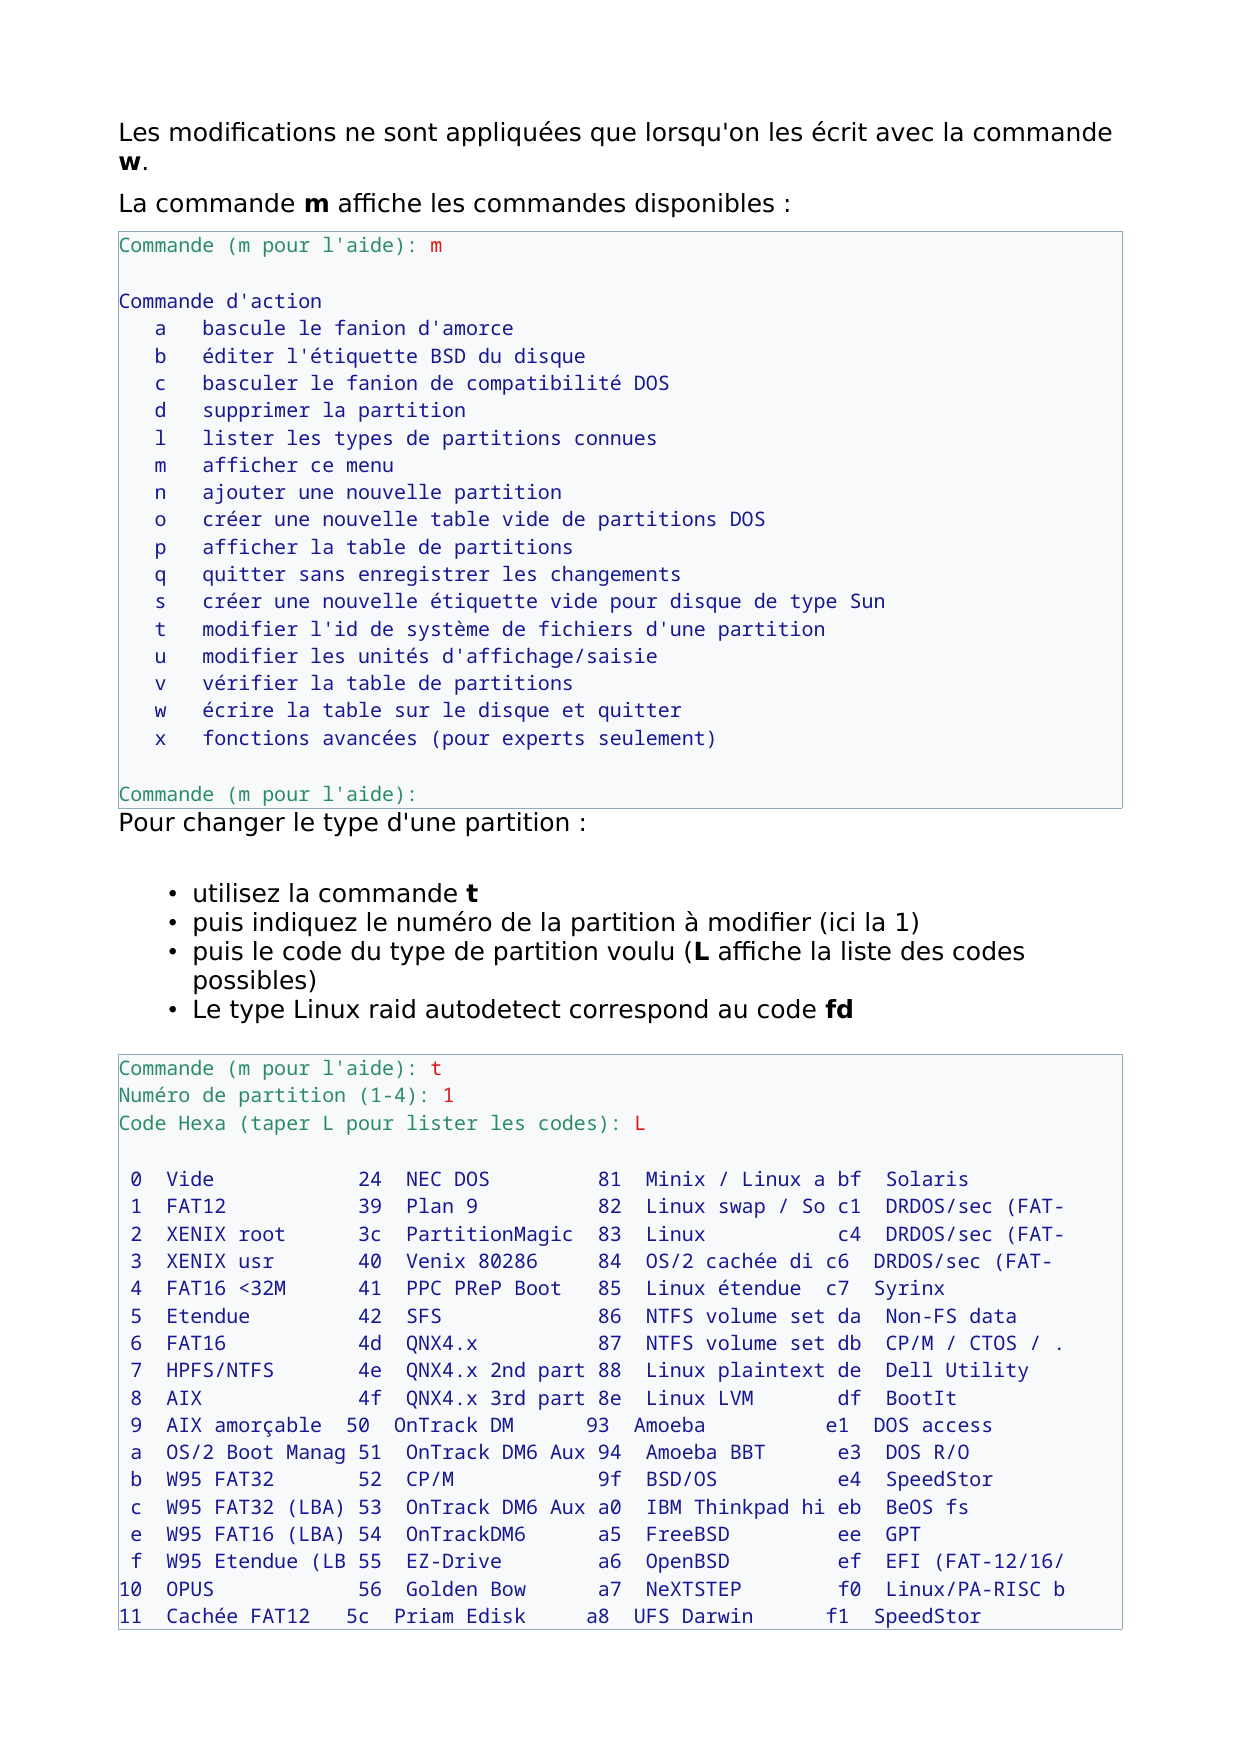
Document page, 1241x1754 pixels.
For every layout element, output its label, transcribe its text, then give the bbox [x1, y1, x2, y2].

list utilisez la commande t [177, 879, 1122, 908]
list puis le code du type de partition voulu (L affiche la liste des codes possibles) [177, 937, 1122, 996]
text Pour changer le type d'une partition : [118, 809, 1122, 837]
text Les modifications ne sont appliquées que lorsqu'on les écrit avec la commande w. [118, 118, 1122, 176]
text La commande m affiche les commandes disponibles : [118, 189, 1122, 218]
list Le type Linux raid autodetect correspond au code fd [177, 996, 1122, 1025]
text Commande (m pour l'aide): t Numéro de partition (1-4): 1 Code Hexa (taper L pour lister les codes): L 0 Vide 24 NEC DOS 81 Minix / Linux a bf Solaris 1 FAT12 39 Plan 9 82 Linux swap / So c1 DRDOS/sec (FAT- 2 XENIX root 3c PartitionMagic 83 Linux c4 DRDOS/sec (FAT- 3 XENIX usr 40 Venix 80286 84 OS/2 cachée di c6 DRDOS/sec (FAT- 4 FAT16 <32M 41 PPC PReP Boot 85 Linux étendue c7 Syrinx 5 Etendue 42 SFS 86 NTFS volume set da Non-FS data 6 FAT16 4d QNX4.x 87 NTFS volume set db CP/M / CTOS / . 7 HPFS/NTFS 4e QNX4.x 2nd part 88 Linux plaintext de Dell Utility 8 AIX 4f QNX4.x 3rd part 8e Linux LVM df BootIt 9 AIX amorçable 50 OnTrack DM 93 Amoeba e1 DOS access a OS/2 Boot Manag 51 OnTrack DM6 Aux 94 Amoeba BBT e3 DOS R/O b W95 FAT32 52 CP/M 9f BSD/OS e4 SpeedStor c W95 FAT32 (LBA) 53 OnTrack DM6 Aux a0 IBM Thinkpad hi eb BeOS fs e W95 FAT16 (LBA) 54 OnTrackDM6 a5 FreeBSD ee GPT f W95 Etendue (LB 55 EZ-Drive a6 OpenBSD ef EFI (FAT-12/16/ 10 OPUS 56 Golden Bow a7 NeXTSTEP f0 Linux/PA-RISC b 11 Cachée FAT12 5c Priam Edisk a8 UFS Darwin f1 SpeedStor [119, 1055, 1122, 1629]
text Commande (m pour l'aide): m Commande d'action a bascule le fanion d'amorce b éditer l'étiquette BSD du disque c basculer le fanion de compatibilité DOS d supprimer la partition l lister les types de partitions connues m afficher ce menu n ajouter une nouvelle partition o créer une nouvelle table vide de partitions DOS p afficher la table de partitions q quitter sans enregistrer les changements s créer une nouvelle étiquette vide pour disque de type Sun t modifier l'id de système de fichiers d'une partition u modifier les unités d'affichage/saisie v vérifier la table de partitions w écrire la table sur le disque et quitter x fonctions avancées (pour experts seulement) Commande (m pour l'aide): [119, 232, 1122, 808]
list puis indiquez le numéro de la partition à modifier (ici la 1) [177, 908, 1122, 937]
